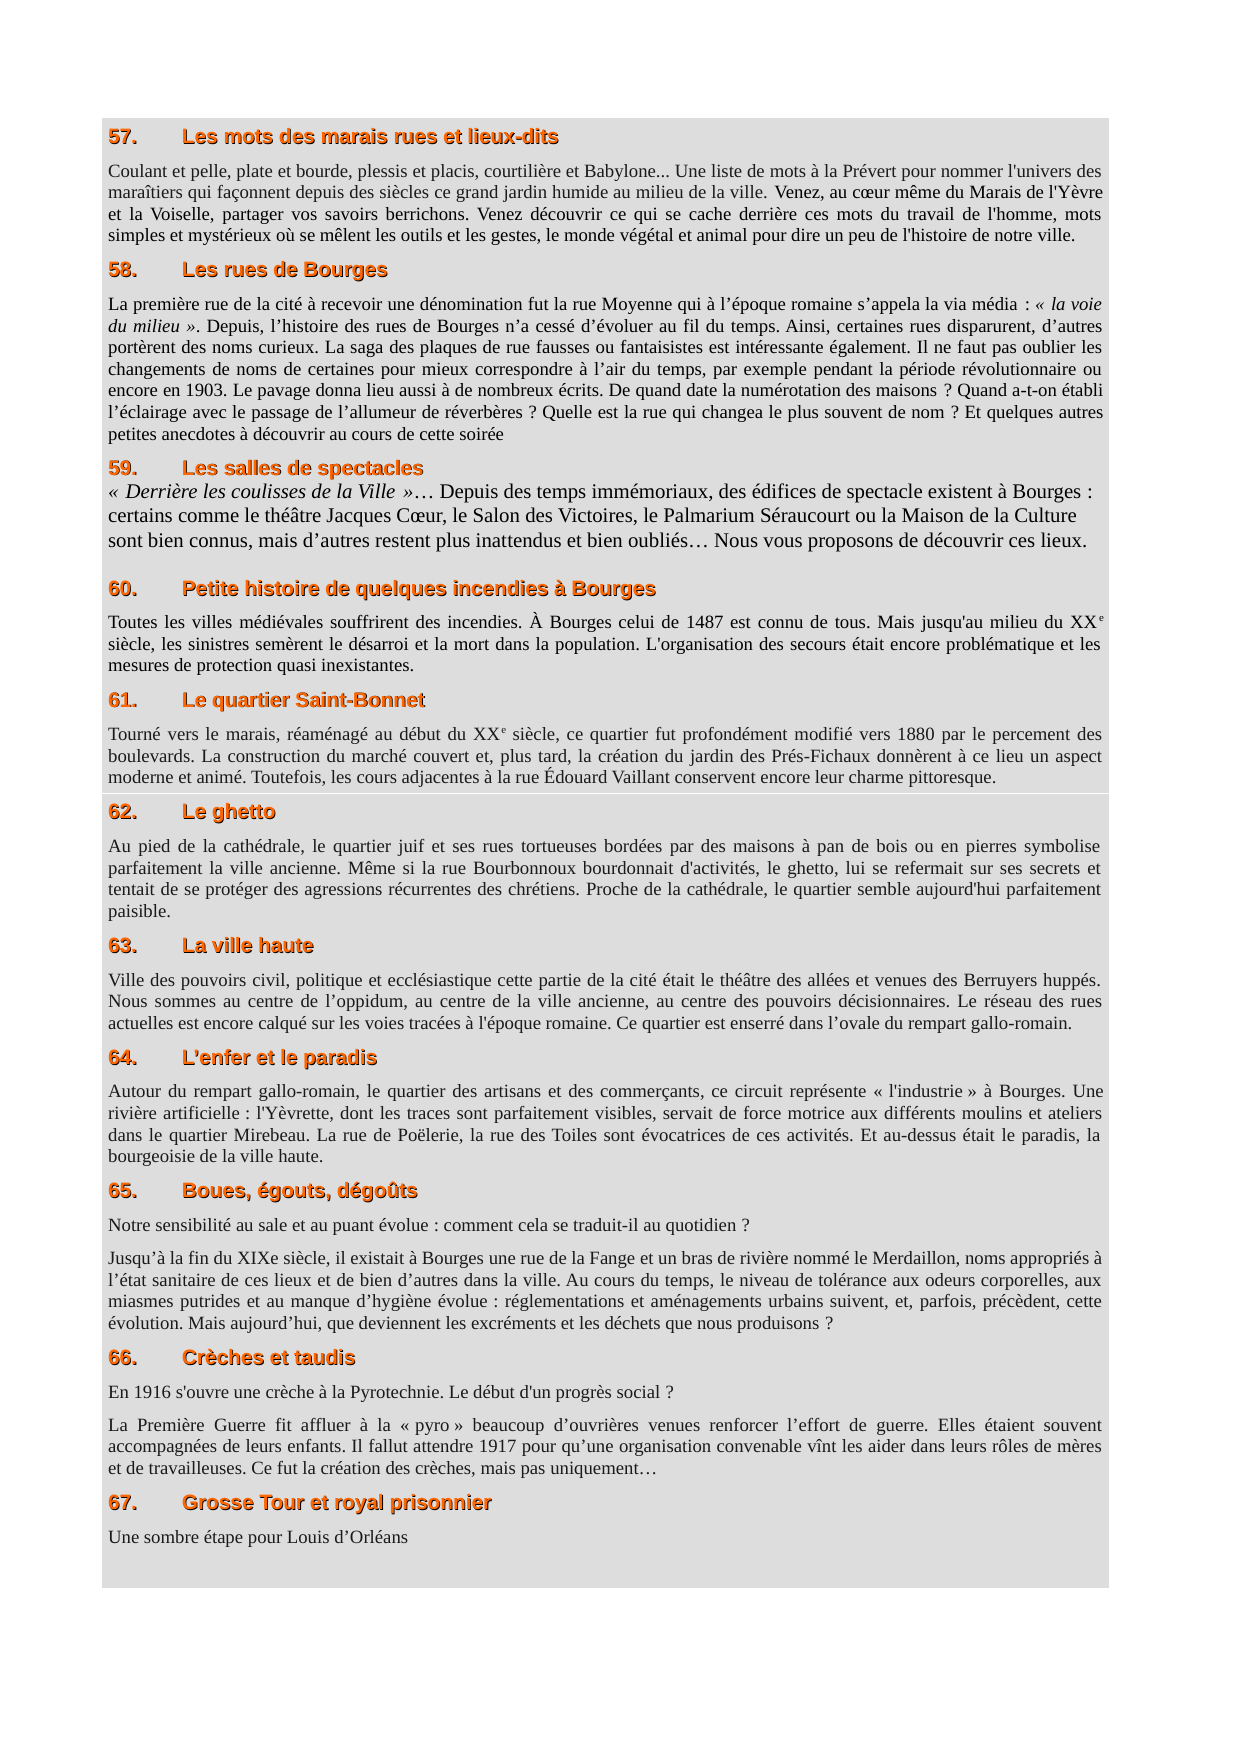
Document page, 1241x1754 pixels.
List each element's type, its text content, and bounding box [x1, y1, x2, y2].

table_cell La ville haute Ville des pouvoirs civil, politique et ecclésiastique cette partie de la cité était le théâtre des allées et venues des Berruyers huppés. Nous sommes au centre de l’oppidum, au centre de la ville ancienne, au centre des pouvoirs décisionnaires. Le réseau des rues actuelles est encore calqué sur les voies tracées à l'époque romaine. Ce quartier est enserré dans l’ovale du rempart gallo-romain. [102, 927, 1109, 1039]
table_cell Le ghetto Au pied de la cathédrale, le quartier juif et ses rues tortueuses bordées par des maisons à pan de bois ou en pierres symbolise parfaitement la ville ancienne. Même si la rue Bourbonnoux bourdonnait d'activités, le ghetto, lui se refermait sur ses secrets et tentait de se protéger des agressions récurrentes des chrétiens. Proche de la cathédrale, le quartier semble aujourd'hui parfaitement paisible. [102, 794, 1109, 927]
table_cell Le quartier Saint-Bonnet Tourné vers le marais, réaménagé au début du XXe siècle, ce quartier fut profondément modifié vers 1880 par le percement des boulevards. La construction du marché couvert et, plus tard, la création du jardin des Prés-Fichaux donnèrent à ce lieu un aspect moderne et animé. Toutefois, les cours adjacentes à la rue Édouard Vaillant conservent encore leur charme pittoresque. [102, 682, 1109, 793]
table_cell L’enfer et le paradis Autour du rempart gallo-romain, le quartier des artisans et des commerçants, ce circuit représente « l'industrie » à Bourges. Une rivière artificielle : l'Yèvrette, dont les traces sont parfaitement visibles, servait de force motrice aux différents moulins et ateliers dans le quartier Mirebeau. La rue de Poëlerie, la rue des Toiles sont évocatrices de ces activités. Et au-dessus était le paradis, la bourgeoisie de la ville haute. [102, 1039, 1109, 1172]
table_cell Crèches et taudis En 1916 s'ouvre une crèche à la Pyrotechnie. Le début d'un progrès social ? La Première Guerre fit affluer à la « pyro » beaucoup d’ouvrières venues renforcer l’effort de guerre. Elles étaient souvent accompagnées de leurs enfants. Il fallut attendre 1917 pour qu’une organisation convenable vînt les aider dans leurs rôles de mères et de travailleuses. Ce fut la création des crèches, mais pas uniquement… [102, 1339, 1109, 1484]
table_cell Petite histoire de quelques incendies à Bourges Toutes les villes médiévales souffrirent des incendies. À Bourges celui de 1487 est connu de tous. Mais jusqu'au milieu du XXe siècle, les sinistres semèrent le désarroi et la mort dans la population. L'organisation des secours était encore problématique et les mesures de protection quasi inexistantes. [102, 570, 1109, 682]
table_cell Les rues de Bourges La première rue de la cité à recevoir une dénomination fut la rue Moyenne qui à l’époque romaine s’appela la via média : « la voie du milieu ». Depuis, l’histoire des rues de Bourges n’a cessé d’évoluer au fil du temps. Ainsi, certaines rues disparurent, d’autres portèrent des noms curieux. La saga des plaques de rue fausses ou fantaisistes est intéressante également. Il ne faut pas oublier les changements de noms de certaines pour mieux correspondre à l’air du temps, par exemple pendant la période révolutionnaire ou encore en 1903. Le pavage donna lieu aussi à de nombreux écrits. De quand date la numérotation des maisons ? Quand a-t-on établi l’éclairage avec le passage de l’allumeur de réverbères ? Quelle est la rue qui changea le plus souvent de nom ? Et quelques autres petites anecdotes à découvrir au cours de cette soirée [102, 252, 1109, 450]
table_cell Les salles de spectacles « Derrière les coulisses de la Ville »… Depuis des temps immémoriaux, des édifices de spectacle existent à Bourges : certains comme le théâtre Jacques Cœur, le Salon des Victoires, le Palmarium Séraucourt ou la Maison de la Culture sont bien connus, mais d’autres restent plus inat­tendus et bien oubliés… Nous vous proposons de découvrir ces lieux. [102, 450, 1109, 570]
table_cell [102, 1553, 1109, 1588]
table_cell Grosse Tour et royal prisonnier Une sombre étape pour Louis d’Orléans [102, 1484, 1109, 1553]
table_cell Les mots des marais rues et lieux-dits Coulant et pelle, plate et bourde, plessis et placis, courtilière et Babylone... Une liste de mots à la Prévert pour nommer l'univers des maraîtiers qui façonnent depuis des siècles ce grand jardin humide au milieu de la ville. Venez, au cœur même du Marais de l'Yèvre et la Voiselle, partager vos savoirs berrichons. Venez découvrir ce qui se cache derrière ces mots du travail de l'homme, mots simples et mysté­rieux où se mêlent les outils et les gestes, le monde végétal et animal pour dire un peu de l'histoire de notre ville. [102, 118, 1109, 252]
table_cell Boues, égouts, dégoûts Notre sensibilité au sale et au puant évolue : comment cela se traduit-il au quotidien ? Jusqu’à la fin du XIXe siècle, il existait à Bourges une rue de la Fange et un bras de rivière nommé le Merdaillon, noms appropriés à l’état sanitaire de ces lieux et de bien d’autres dans la ville. Au cours du temps, le niveau de tolérance aux odeurs corporelles, aux miasmes putrides et au manque d’hygiène évolue : réglementations et aménagements urbains suivent, et, parfois, précèdent, cette évolution. Mais aujourd’hui, que deviennent les excréments et les déchets que nous produisons ? [102, 1172, 1109, 1339]
